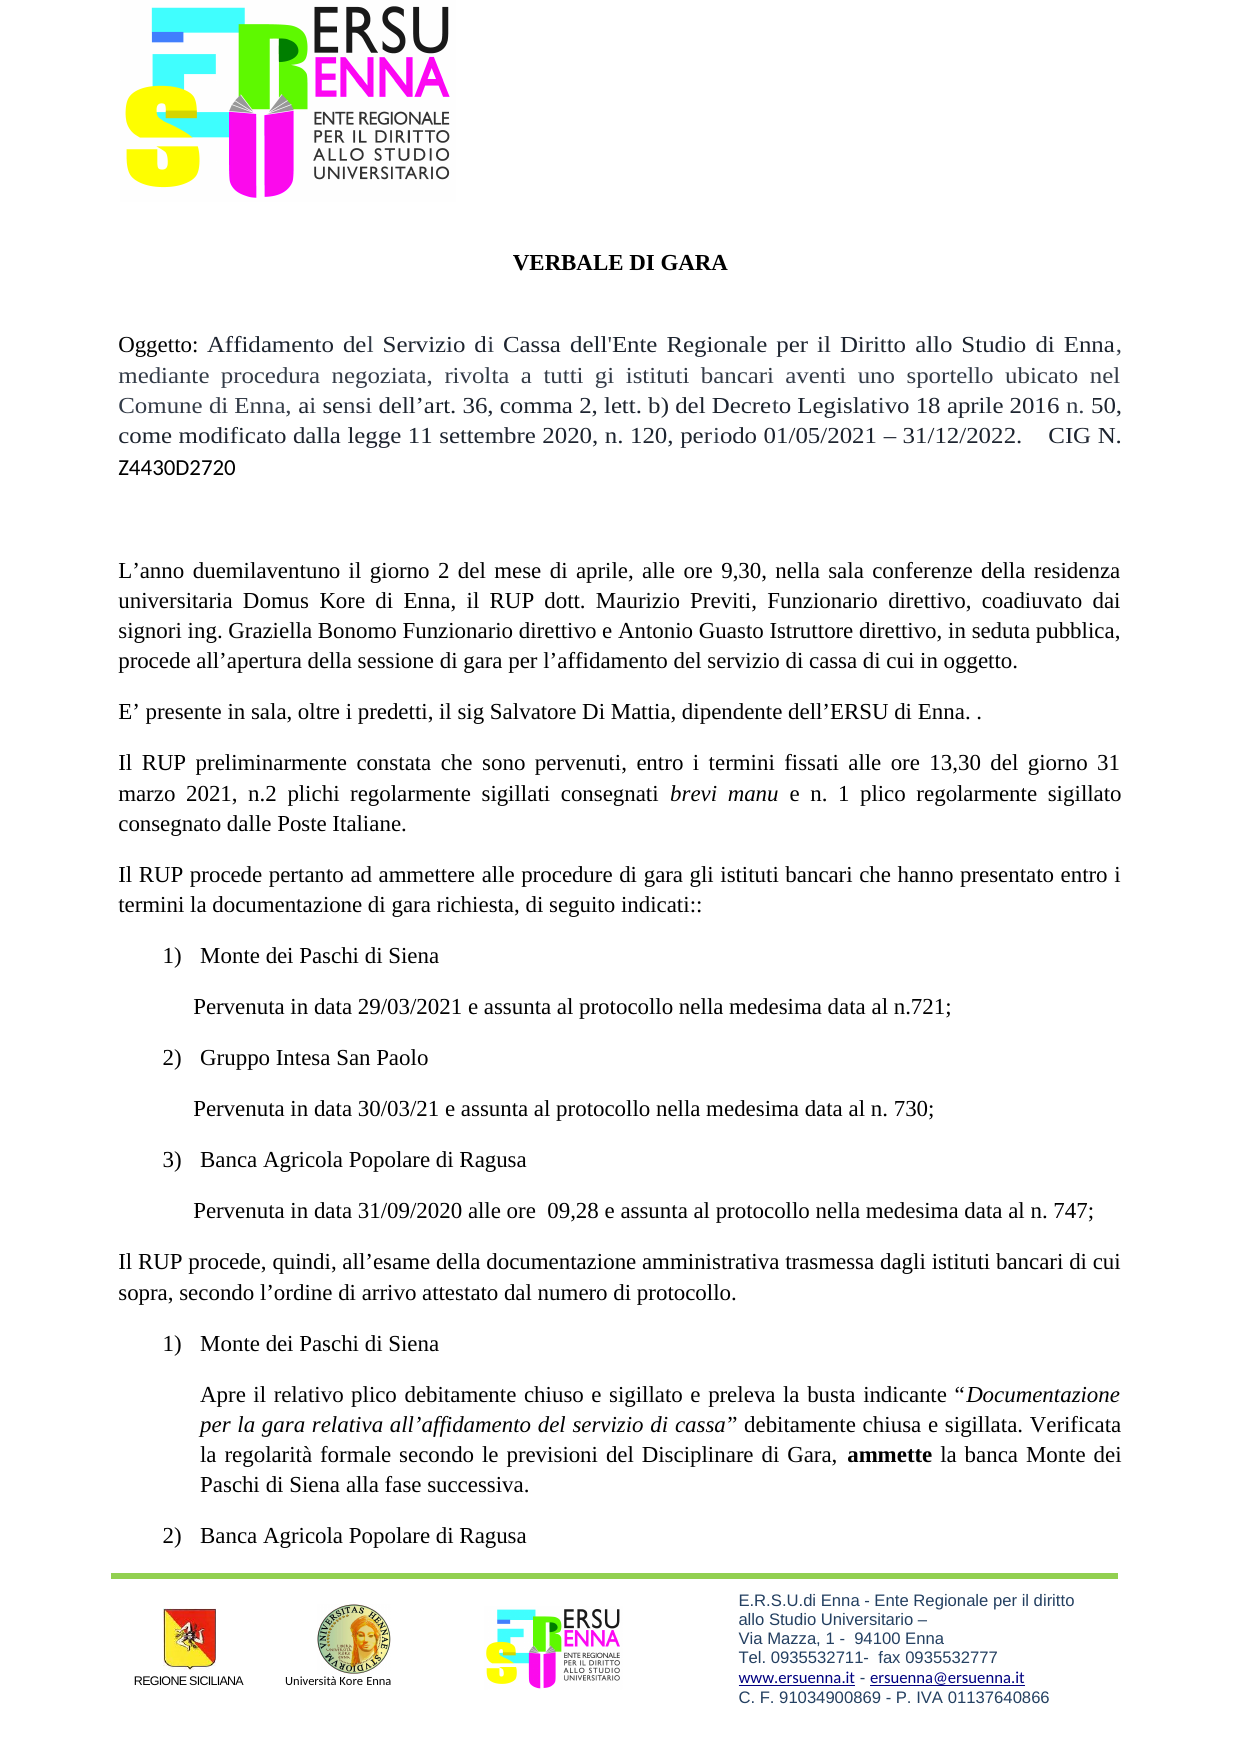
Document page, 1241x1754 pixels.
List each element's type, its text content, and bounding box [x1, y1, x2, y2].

text Apre il relativo plico debitamente chiuso e sigillato e preleva la busta indicante “Documentazione per la gara relativa all’affidamento del servizio di cassa” debitamente chiusa e sigillata. Verificata la regolarità formale secondo le previsioni del Disciplinare di Gara, ammette la banca Monte dei Paschi di Siena alla fase successiva. [200, 1381, 1122, 1498]
list Gruppo Intesa San Paolo [162, 1044, 1122, 1071]
list Banca Agricola Popolare di Ragusa [162, 1146, 1122, 1173]
text E’ presente in sala, oltre i predetti, il sig Salvatore Di Mattia, dipendente dell’ERSU di Enna. . [118, 698, 1122, 725]
text Il RUP preliminarmente constata che sono pervenuti, entro i termini fissati alle ore 13,30 del giorno 31 marzo 2021, n.2 plichi regolarmente sigillati consegnati brevi manu e n. 1 plico regolarmente sigillato consegnato dalle Poste Italiane. [118, 749, 1122, 836]
text VERBALE DI GARA [118, 248, 1122, 275]
text Il RUP procede pertanto ad ammettere alle procedure di gara gli istituti bancari che hanno presentato entro i termini la documentazione di gara richiesta, di seguito indicati:: [118, 861, 1122, 917]
text Pervenuta in data 29/03/2021 e assunta al protocollo nella medesima data al n.721; [193, 993, 1122, 1019]
list Banca Agricola Popolare di Ragusa [162, 1522, 1122, 1549]
text Pervenuta in data 30/03/21 e assunta al protocollo nella medesima data al n. 730; [193, 1095, 1122, 1122]
text Il RUP procede, quindi, all’esame della documentazione amministrativa trasmessa dagli istituti bancari di cui sopra, secondo l’ordine di arrivo attestato dal numero di protocollo. [118, 1248, 1122, 1305]
text Pervenuta in data 31/09/2020 alle ore 09,28 e assunta al protocollo nella medesima data al n. 747; [193, 1197, 1122, 1224]
text L’anno duemilaventuno il giorno 2 del mese di aprile, alle ore 9,30, nella sala conferenze della residenza universitaria Domus Kore di Enna, il RUP dott. Maurizio Previti, Funzionario direttivo, coadiuvato dai signori ing. Graziella Bonomo Funzionario direttivo e Antonio Guasto Istruttore direttivo, in seduta pubblica, procede all’apertura della sessione di gara per l’affidamento del servizio di cassa di cui in oggetto. [118, 557, 1122, 674]
list Monte dei Paschi di Siena [162, 942, 1122, 968]
text Oggetto: Affidamento del Servizio di Cassa dell'Ente Regionale per il Diritto allo Studio di Enna, mediante procedura negoziata, rivolta a tutti gi istituti bancari aventi uno sportello ubicato nel Comune di Enna, ai sensi dell’art. 36, comma 2, lett. b) del Decreto Legislativo 18 aprile 2016 n. 50, come modificato dalla legge 11 settembre 2020, n. 120, periodo 01/05/2021 – 31/12/2022. CIG N. Z4430D2720 [118, 331, 1122, 481]
list Monte dei Paschi di Siena [162, 1329, 1122, 1356]
